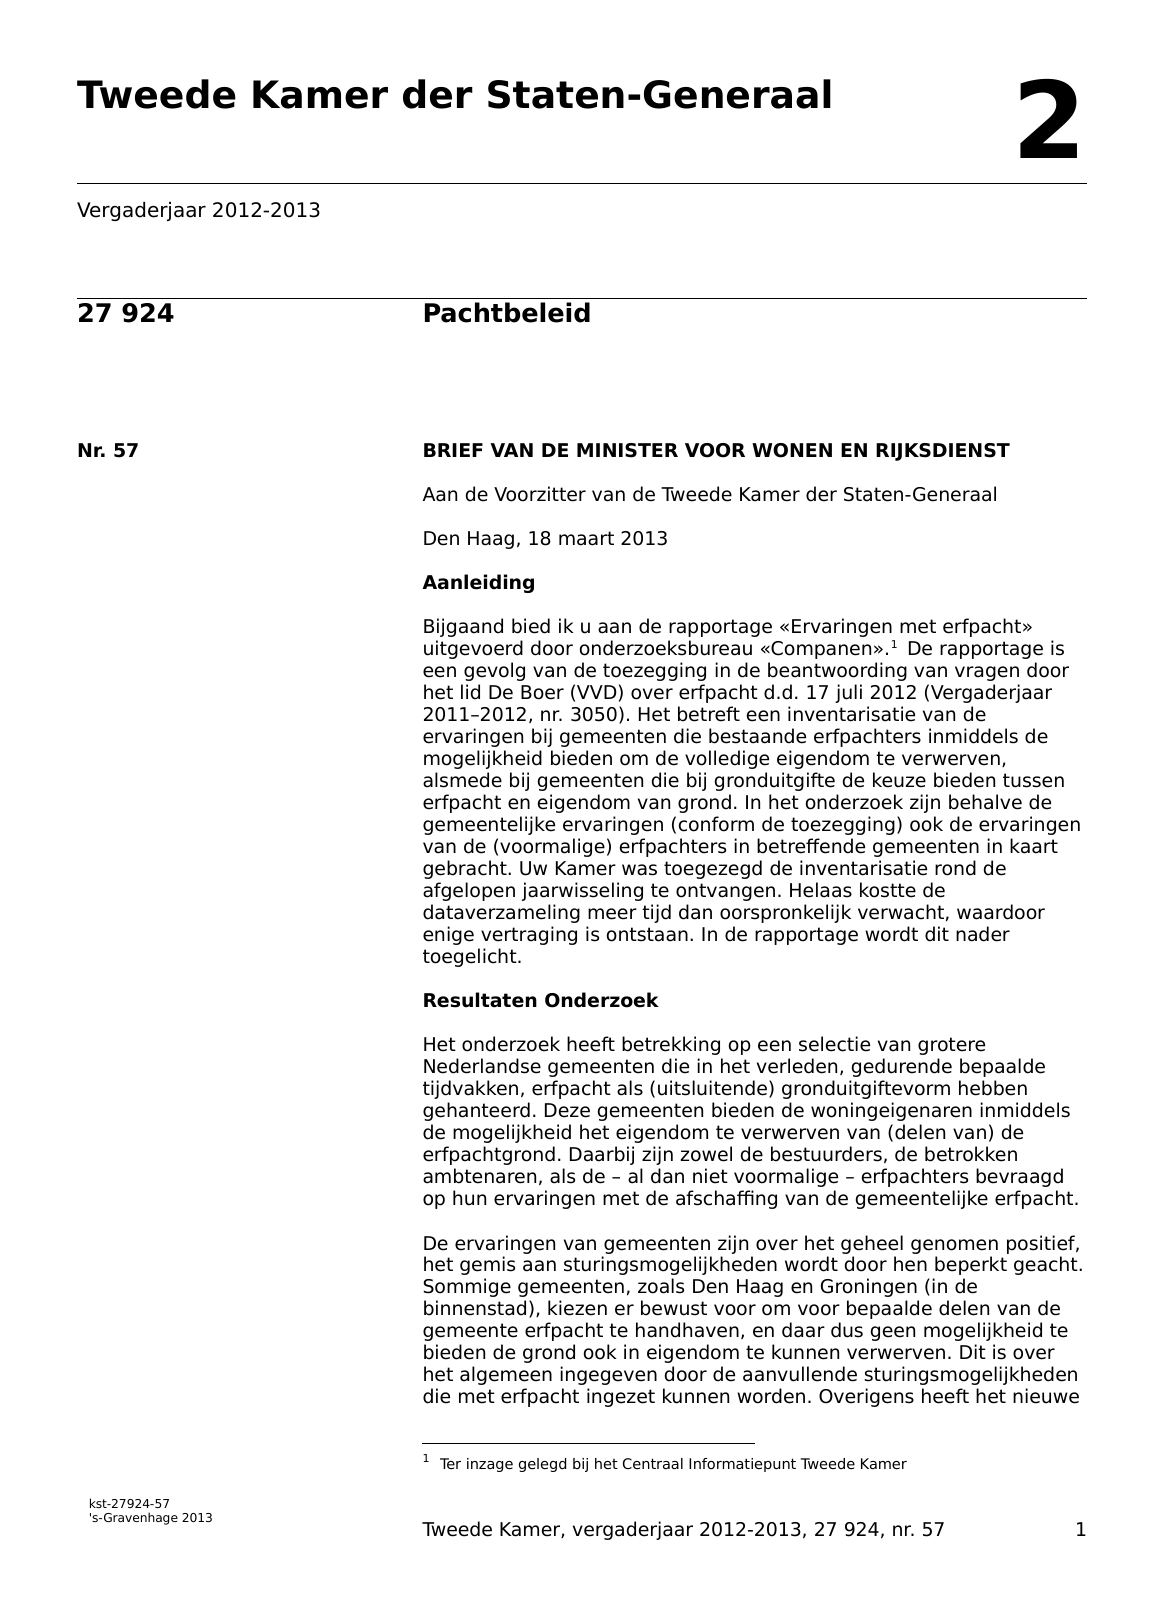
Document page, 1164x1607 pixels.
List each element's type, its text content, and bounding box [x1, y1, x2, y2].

text kst-27924-57 [88, 1497, 323, 1511]
table_cell Vergaderjaar 2012-2013 [77, 184, 1087, 298]
table_header 2 [886, 59, 1087, 183]
subtitle 27 924 Pachtbeleid [77, 299, 1087, 329]
subtitle Aanleiding [422, 572, 1087, 594]
text Ter inzage gelegd bij het Centraal Informatiepunt Tweede Kamer [422, 1452, 1087, 1474]
table_header Tweede Kamer der Staten-Generaal [77, 59, 886, 183]
subtitle Resultaten Onderzoek [422, 990, 1087, 1012]
text De ervaringen van gemeenten zijn over het geheel genomen positief, het gemis aan sturingsmogelijkheden wordt door hen beperkt geacht. Sommige gemeenten, zoals Den Haag en Groningen (in de binnenstad), kiezen er bewust voor om voor bepaalde delen van de gemeente erfpacht te handhaven, en daar dus geen mogelijkheid te bieden de grond ook in eigendom te kunnen verwerven. Dit is over het algemeen ingegeven door de aanvullende sturingsmogelijkheden die met erfpacht ingezet kunnen worden. Overigens heeft het nieuwe [422, 1232, 1087, 1408]
text 's-Gravenhage 2013 [88, 1511, 323, 1525]
text Aan de Voorzitter van de Tweede Kamer der Staten-Generaal [422, 484, 1087, 506]
text Den Haag, 18 maart 2013 [422, 528, 1087, 550]
subtitle Nr. 57 BRIEF VAN DE MINISTER VOOR WONEN EN RIJKSDIENST [77, 440, 1087, 462]
text Het onderzoek heeft betrekking op een selectie van grotere Nederlandse gemeenten die in het verleden, gedurende bepaalde tijdvakken, erfpacht als (uitsluitende) gronduitgiftevorm hebben gehanteerd. Deze gemeenten bieden de woningeigenaren inmiddels de mogelijkheid het eigendom te verwerven van (delen van) de erfpachtgrond. Daarbij zijn zowel de bestuurders, de betrokken ambtenaren, als de – al dan niet voormalige – erfpachters bevraagd op hun ervaringen met de afschaffing van de gemeentelijke erfpacht. [422, 1034, 1087, 1210]
text Bijgaand bied ik u aan de rapportage «Ervaringen met erfpacht» uitgevoerd door onderzoeksbureau «Companen». De rapportage is een gevolg van de toezegging in de beantwoording van vragen door het lid De Boer (VVD) over erfpacht d.d. 17 juli 2012 (Vergaderjaar 2011–2012, nr. 3050). Het betreft een inventarisatie van de ervaringen bij gemeenten die bestaande erfpachters inmiddels de mogelijkheid bieden om de volledige eigendom te verwerven, alsmede bij gemeenten die bij gronduitgifte de keuze bieden tussen erfpacht en eigendom van grond. In het onderzoek zijn behalve de gemeentelijke ervaringen (conform de toezegging) ook de ervaringen van de (voormalige) erfpachters in betreffende gemeenten in kaart gebracht. Uw Kamer was toegezegd de inventarisatie rond de afgelopen jaarwisseling te ontvangen. Helaas kostte de dataverzameling meer tijd dan oorspronkelijk verwacht, waardoor enige vertraging is ontstaan. In de rapportage wordt dit nader toegelicht. [422, 616, 1087, 968]
